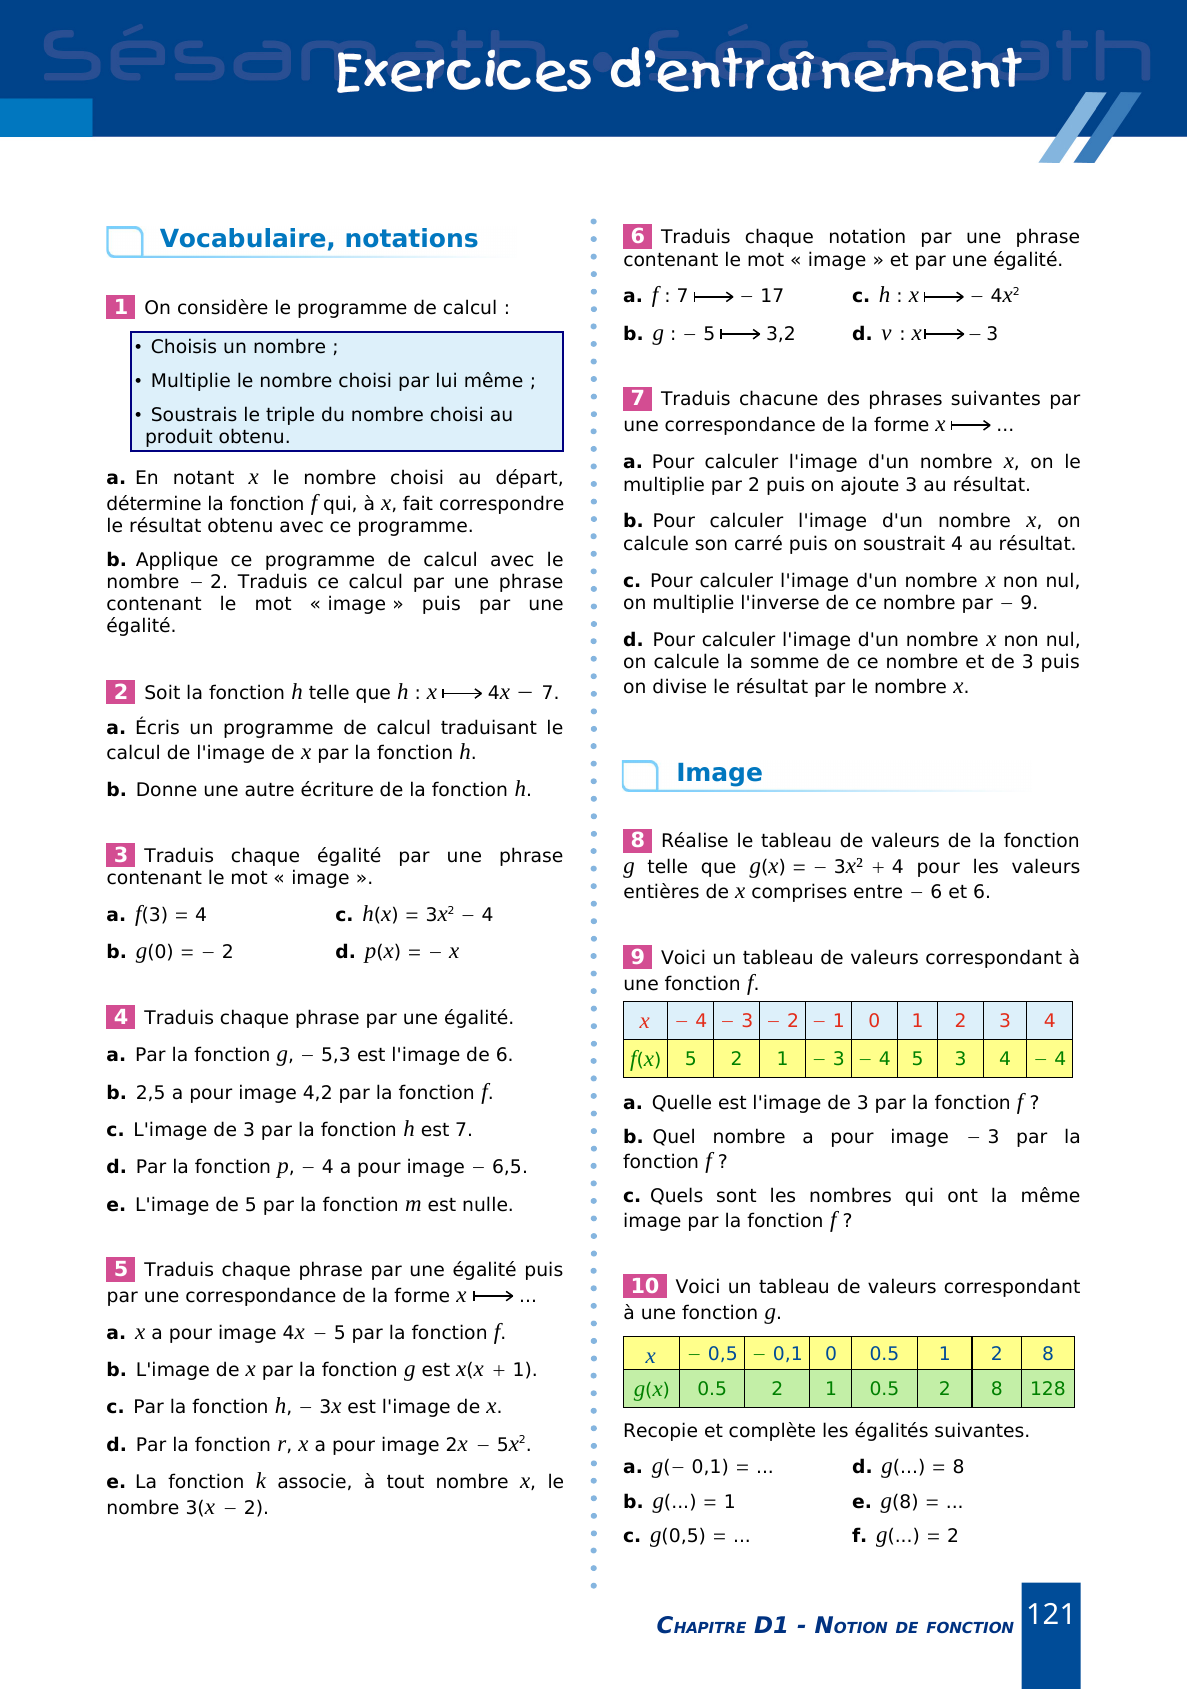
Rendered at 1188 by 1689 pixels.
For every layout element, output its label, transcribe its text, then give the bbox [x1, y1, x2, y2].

table_cell 0,5 [852, 1370, 917, 1407]
list Pour calculer l'image d'un nombre x non nul, on multiplie l'inverse de ce nombre par − 9. [623, 567, 1081, 614]
table_header 0,5 [852, 1337, 917, 1369]
table_header 4 [1027, 1002, 1072, 1039]
list g : − 5 3,2 [623, 320, 852, 345]
list Quel nombre a pour image − 3 par la fonction f ? [623, 1126, 1081, 1174]
list h : x − 4x2 [852, 282, 1081, 308]
table_cell 8 [973, 1370, 1021, 1407]
table_cell g(x) [624, 1370, 679, 1407]
table_cell 5 [898, 1040, 937, 1077]
list Vocabulaire, notations [159, 224, 564, 254]
list g(− 0,1) = ... [623, 1453, 852, 1479]
table_cell 0,5 [680, 1370, 744, 1407]
list v : x − 3 [852, 320, 1081, 345]
list Multiplie le nombre choisi par lui même ; [132, 365, 562, 392]
picture [0, 0, 1187, 163]
list g(8) = ... [852, 1488, 1081, 1513]
list Quelle est l'image de 3 par la fonction f ? [623, 1089, 1081, 1114]
list La fonction k associe, à tout nombre x, le nombre 3(x − 2). [106, 1468, 564, 1519]
list x a pour image 4x − 5 par la fonction f. [106, 1319, 564, 1344]
list On considère le programme de calcul : [135, 295, 564, 319]
table_header x [624, 1337, 679, 1369]
list Voici un tableau de valeurs correspondant à une fonction f. [623, 945, 1081, 995]
table_header − 4 [668, 1002, 713, 1039]
list En notant x le nombre choisi au départ, détermine la fonction f qui, à x, fait correspondre le résultat obtenu avec ce programme. [106, 464, 564, 537]
table_header 1 [918, 1337, 971, 1369]
list L'image de 5 par la fonction m est nulle. [106, 1190, 564, 1216]
list L'image de 3 par la fonction h est 7. [106, 1116, 564, 1141]
list g(...) = 8 [852, 1453, 1081, 1479]
list Soit la fonction h telle que h : x 4x − 7. [106, 678, 564, 705]
list g(...) = 2 [852, 1522, 1081, 1548]
list Pour calculer l'image d'un nombre x, on calcule son carré puis on soustrait 4 au résultat. [623, 507, 1081, 555]
list Traduis chaque phrase par une égalité. [135, 1005, 564, 1029]
table_cell 2 [745, 1370, 809, 1407]
list Donne une autre écriture de la fonction h. [106, 776, 564, 802]
table_cell 1 [810, 1370, 851, 1407]
list h(x) = 3x2 − 4 [335, 901, 564, 927]
text Recopie et complète les égalités suivantes. [623, 1420, 1081, 1442]
text Image [676, 758, 1081, 787]
list Par la fonction r, x a pour image 2x − 5x2. [106, 1431, 564, 1456]
list Applique ce programme de calcul avec le nombre − 2. Traduis ce calcul par une phrase contenant le mot « image » puis par une égalité. [106, 549, 564, 637]
table_header 3 [984, 1002, 1026, 1039]
table_cell 2 [918, 1370, 971, 1407]
table_header − 0,1 [745, 1337, 809, 1369]
table_cell 2 [714, 1040, 759, 1077]
table_cell 1 [760, 1040, 805, 1077]
list Pour calculer l'image d'un nombre x non nul, on calcule la somme de ce nombre et de 3 puis on divise le résultat par le nombre x. [623, 626, 1081, 699]
table_cell f(x) [624, 1040, 667, 1077]
table_header 1 [898, 1002, 937, 1039]
list Choisis un nombre ; [132, 333, 562, 358]
list Traduis chaque phrase par une égalité puis par une correspondance de la forme x ... [106, 1257, 564, 1307]
table_header x [624, 1002, 667, 1039]
list Par la fonction g, − 5,3 est l'image de 6. [106, 1041, 564, 1067]
list Soustrais le triple du nombre choisi au produit obtenu. [132, 398, 562, 450]
picture [106, 226, 517, 258]
list g(0) = − 2 [106, 938, 335, 964]
list Voici un tableau de valeurs correspondant à une fonction g. [623, 1274, 1081, 1324]
list Traduis chaque égalité par une phrase contenant le mot « image ». [106, 843, 564, 889]
table_cell − 4 [1027, 1040, 1072, 1077]
list Pour calculer l'image d'un nombre x, on le multiplie par 2 puis on ajoute 3 au résultat. [623, 448, 1081, 496]
table_header − 2 [760, 1002, 805, 1039]
table_cell 128 [1022, 1370, 1074, 1407]
table_header 0 [810, 1337, 851, 1369]
table_header − 1 [806, 1002, 851, 1039]
table_cell 5 [668, 1040, 713, 1077]
table_header − 3 [714, 1002, 759, 1039]
table_cell 3 [938, 1040, 983, 1077]
list g(0,5) = ... [623, 1522, 852, 1548]
table_cell 4 [984, 1040, 1026, 1077]
list Traduis chaque notation par une phrase contenant le mot « image » et par une égalité. [623, 224, 1081, 271]
list Écris un programme de calcul traduisant le calcul de l'image de x par la fonction h. [106, 717, 564, 764]
table_cell − 4 [852, 1040, 897, 1077]
list Traduis chacune des phrases suivantes par une correspondance de la forme x ... [623, 387, 1081, 436]
list L'image de x par la fonction g est x(x  1). [106, 1356, 564, 1382]
list 2,5 a pour image 4,2 par la fonction f. [106, 1078, 564, 1104]
list g(...) = 1 [623, 1488, 852, 1513]
list f(3) = 4 [106, 901, 335, 927]
table_header 2 [938, 1002, 983, 1039]
list p(x) = − x [335, 938, 564, 964]
table_header − 0,5 [680, 1337, 744, 1369]
table_header 8 [1022, 1337, 1074, 1369]
list Par la fonction p, − 4 a pour image − 6,5. [106, 1153, 564, 1179]
list Par la fonction h, − 3x est l'image de x. [106, 1393, 564, 1419]
picture [621, 760, 1033, 792]
list Réalise le tableau de valeurs de la fonction g telle que g(x) = − 3x²  4 pour les valeurs entières de x comprises entre − 6 et 6. [623, 829, 1081, 904]
table_header 0 [852, 1002, 897, 1039]
table_header 2 [973, 1337, 1021, 1369]
table_cell − 3 [806, 1040, 851, 1077]
list Quels sont les nombres qui ont la même image par la fonction f ? [623, 1185, 1081, 1233]
list f : 7 − 17 [623, 282, 852, 308]
